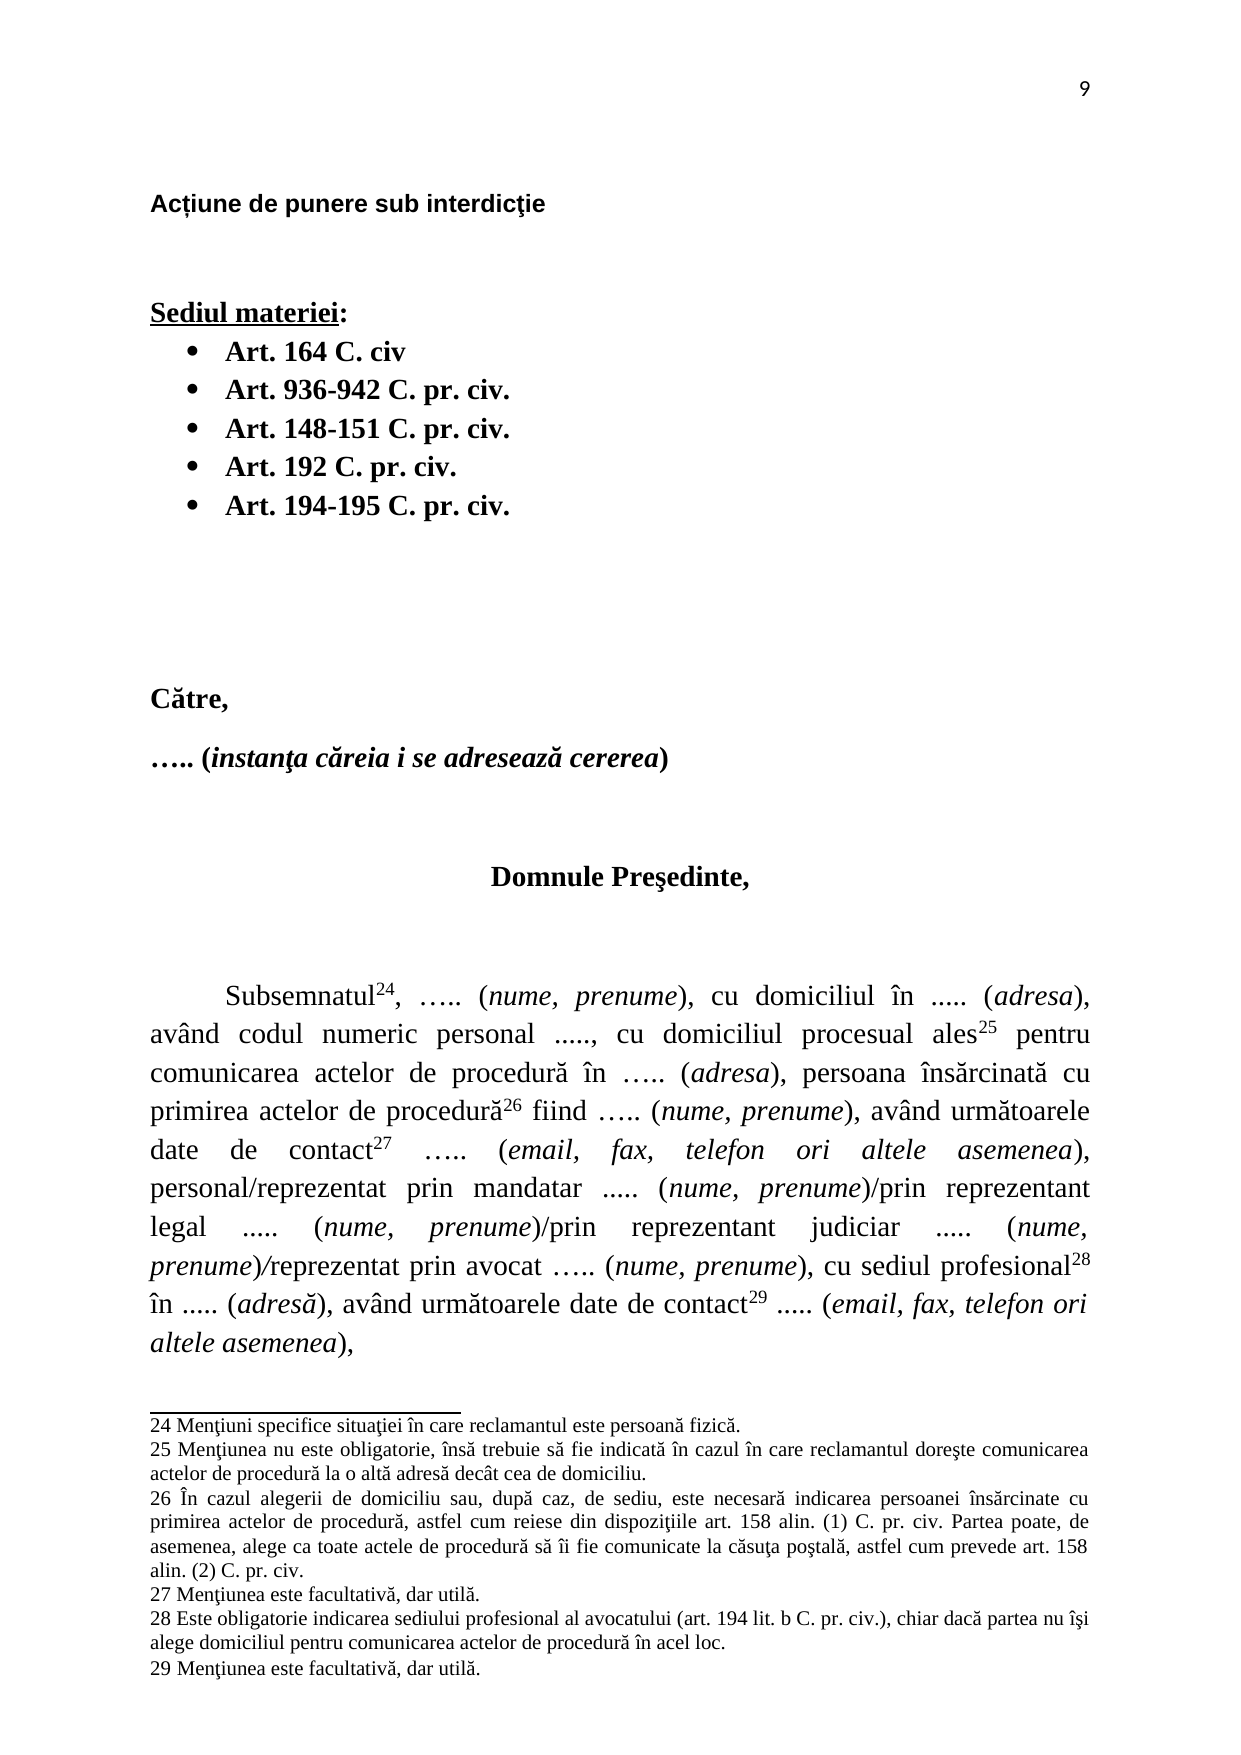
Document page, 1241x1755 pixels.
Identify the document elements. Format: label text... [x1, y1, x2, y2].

list Art. 936-942 C. pr. civ. [187, 372, 1090, 406]
list Art. 164 C. civ [187, 334, 1090, 367]
list Art. 194-195 C. pr. civ. [187, 488, 1090, 522]
text Menţiunea este facultativă, dar utilă. [150, 1582, 1090, 1606]
text ….. (instanţa căreia i se adresează cererea) [150, 740, 1090, 774]
text Subsemnatul, ….. (nume, prenume), cu domiciliul în ..... (adresa), având codul numeric personal ....., cu domiciliul procesual ales pentru comunicarea actelor de procedură în ….. (adresa), persoana însărcinată cu primirea actelor de procedură fiind ….. (nume, prenume), având următoarele date de contact ….. (email, fax, telefon ori altele asemenea), personal/reprezentat prin mandatar ..... (nume, prenume)/prin reprezentant legal ..... (nume, prenume)/prin reprezentant judiciar ..... (nume, prenume)/reprezentat prin avocat ….. (nume, prenume), cu sediul profesional în ..... (adresă), având următoarele date de contact ..... (email, fax, telefon ori altele asemenea), [150, 978, 1090, 1358]
text Menţiuni specifice situaţiei în care reclamantul este persoană fizică. [150, 1413, 1090, 1437]
text În cazul alegerii de domiciliu sau, după caz, de sediu, este necesară indicarea persoanei însărcinate cu primirea actelor de procedură, astfel cum reiese din dispoziţiile art. 158 alin. (1) C. pr. civ. Partea poate, de asemenea, alege ca toate actele de procedură să îi fie comunicate la căsuţa poştală, astfel cum prevede art. 158 alin. (2) C. pr. civ. [150, 1485, 1090, 1582]
text Menţiunea este facultativă, dar utilă. [150, 1654, 1090, 1680]
text Este obligatorie indicarea sediului profesional al avocatului (art. 194 lit. b C. pr. civ.), chiar dacă partea nu îşi alege domiciliul pentru comunicarea actelor de procedură în acel loc. [150, 1606, 1090, 1654]
subtitle Acțiune de punere sub interdicţie [150, 189, 1090, 218]
list Art. 192 C. pr. civ. [187, 449, 1090, 483]
text Sediul materiei: [150, 295, 1090, 329]
text Către, [150, 681, 1090, 714]
text Menţiunea nu este obligatorie, însă trebuie să fie indicată în cazul în care reclamantul doreşte comunicarea actelor de procedură la o altă adresă decât cea de domiciliu. [150, 1437, 1090, 1485]
text Domnule Preşedinte, [150, 859, 1090, 893]
list Art. 148-151 C. pr. civ. [187, 411, 1090, 444]
